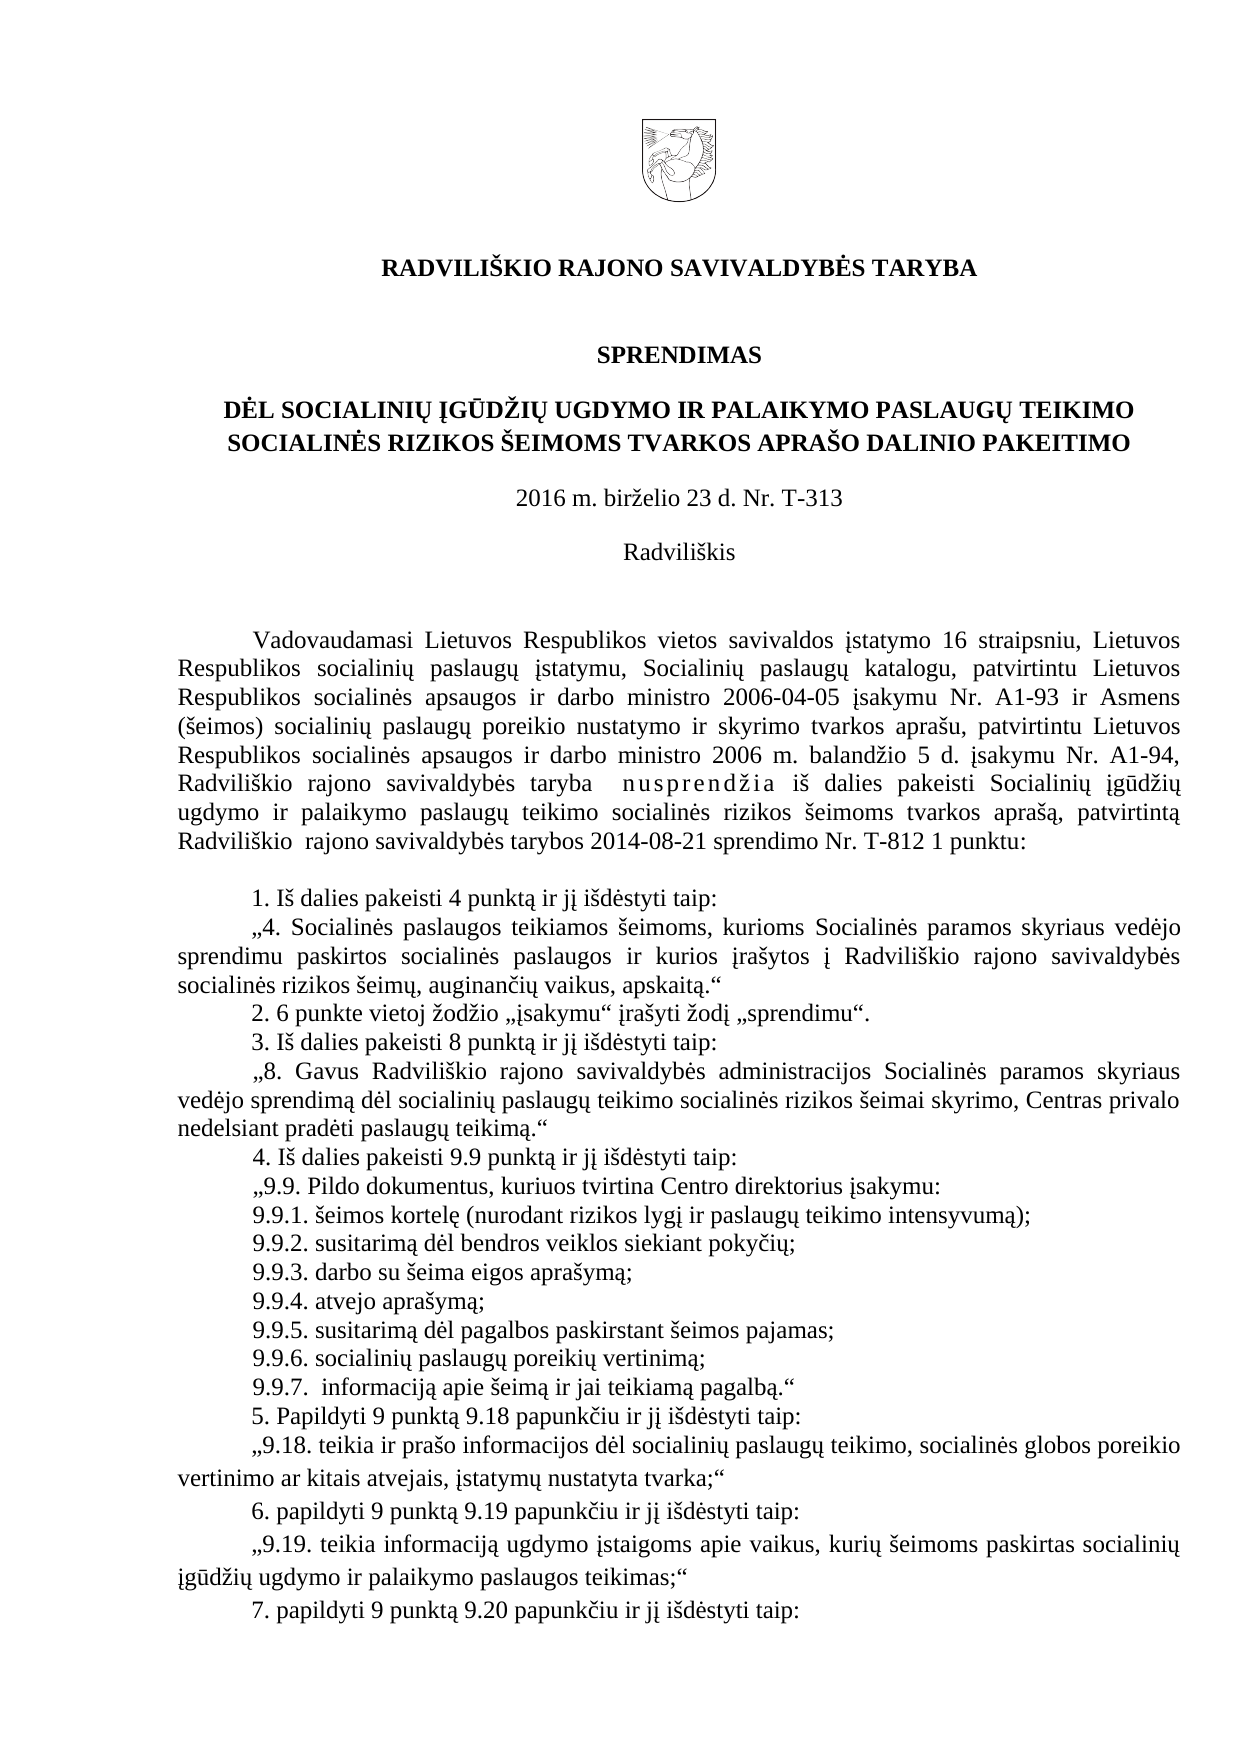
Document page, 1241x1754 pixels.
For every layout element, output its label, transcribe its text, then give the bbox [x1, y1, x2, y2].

text 5. Papildyti 9 punktą 9.18 papunkčiu ir jį išdėstyti taip: [177, 1401, 1181, 1430]
text 9.9.1. šeimos kortelę (nurodant rizikos lygį ir paslaugų teikimo intensyvumą); [252, 1200, 1181, 1228]
text „4. Socialinės paslaugos teikiamos šeimoms, kurioms Socialinės paramos skyriaus vedėjo sprendimu paskirtos socialinės paslaugos ir kurios įrašytos į Radviliškio rajono savivaldybės socialinės rizikos šeimų, auginančių vaikus, apskaitą.“ [177, 912, 1181, 998]
text 9.9.6. socialinių paslaugų poreikių vertinimą; [252, 1343, 1181, 1372]
text 6. papildyti 9 punktą 9.19 papunkčiu ir jį išdėstyti taip: [177, 1496, 1181, 1524]
text „9.19. teikia informaciją ugdymo įstaigoms apie vaikus, kurių šeimoms paskirtas socialinių įgūdžių ugdymo ir palaikymo paslaugos teikimas;“ [177, 1529, 1181, 1591]
text 9.9.4. atvejo aprašymą; [252, 1286, 1181, 1315]
text 2016 m. birželio 23 d. Nr. T-313 [177, 483, 1181, 511]
text 9.9.5. susitarimą dėl pagalbos paskirstant šeimos pajamas; [252, 1315, 1181, 1343]
text 9.9.7. informaciją apie šeimą ir jai teikiamą pagalbą.“ [252, 1372, 1181, 1401]
text 9.9.3. darbo su šeima eigos aprašymą; [252, 1257, 1181, 1286]
text „9.18. teikia ir prašo informacijos dėl socialinių paslaugų teikimo, socialinės globos poreikio vertinimo ar kitais atvejais, įstatymų nustatyta tvarka;“ [177, 1430, 1181, 1492]
text SPRENDIMAS [177, 340, 1181, 369]
text DĖL SOCIALINIŲ ĮGŪDŽIŲ UGDYMO IR PALAIKYMO PASLAUGŲ TEIKIMO SOCIALINĖS RIZIKOS ŠEIMOMS TVARKOS APRAŠO DALINIO PAKEITIMO [177, 395, 1181, 457]
text 1. Iš dalies pakeisti 4 punktą ir jį išdėstyti taip: [177, 883, 1181, 912]
text 9.9.2. susitarimą dėl bendros veiklos siekiant pokyčių; [252, 1228, 1181, 1257]
text 7. papildyti 9 punktą 9.20 papunkčiu ir jį išdėstyti taip: [177, 1595, 1181, 1624]
text 3. Iš dalies pakeisti 8 punktą ir jį išdėstyti taip: [177, 1027, 1181, 1056]
text 4. Iš dalies pakeisti 9.9 punktą ir jį išdėstyti taip: [177, 1142, 1181, 1171]
text Vadovaudamasi Lietuvos Respublikos vietos savivaldos įstatymo 16 straipsniu, Lietuvos Respublikos socialinių paslaugų įstatymu, Socialinių paslaugų katalogu, patvirtintu Lietuvos Respublikos socialinės apsaugos ir darbo ministro 2006-04-05 įsakymu Nr. A1-93 ir Asmens (šeimos) socialinių paslaugų poreikio nustatymo ir skyrimo tvarkos aprašu, patvirtintu Lietuvos Respublikos socialinės apsaugos ir darbo ministro 2006 m. balandžio 5 d. įsakymu Nr. A1-94, Radviliškio rajono savivaldybės taryba nusprendžia iš dalies pakeisti Socialinių įgūdžių ugdymo ir palaikymo paslaugų teikimo socialinės rizikos šeimoms tvarkos aprašą, patvirtintą Radviliškio rajono savivaldybės tarybos 2014-08-21 sprendimo Nr. T-812 1 punktu: [177, 625, 1181, 855]
text 2. 6 punkte vietoj žodžio „įsakymu“ įrašyti žodį „sprendimu“. [177, 998, 1181, 1027]
text RADVILIŠKIO RAJONO SAVIVALDYBĖS TARYBA [177, 253, 1181, 282]
text Radviliškis [177, 537, 1181, 566]
text „8. Gavus Radviliškio rajono savivaldybės administracijos Socialinės paramos skyriaus vedėjo sprendimą dėl socialinių paslaugų teikimo socialinės rizikos šeimai skyrimo, Centras privalo nedelsiant pradėti paslaugų teikimą.“ [177, 1056, 1181, 1142]
text „9.9. Pildo dokumentus, kuriuos tvirtina Centro direktorius įsakymu: [177, 1171, 1181, 1200]
